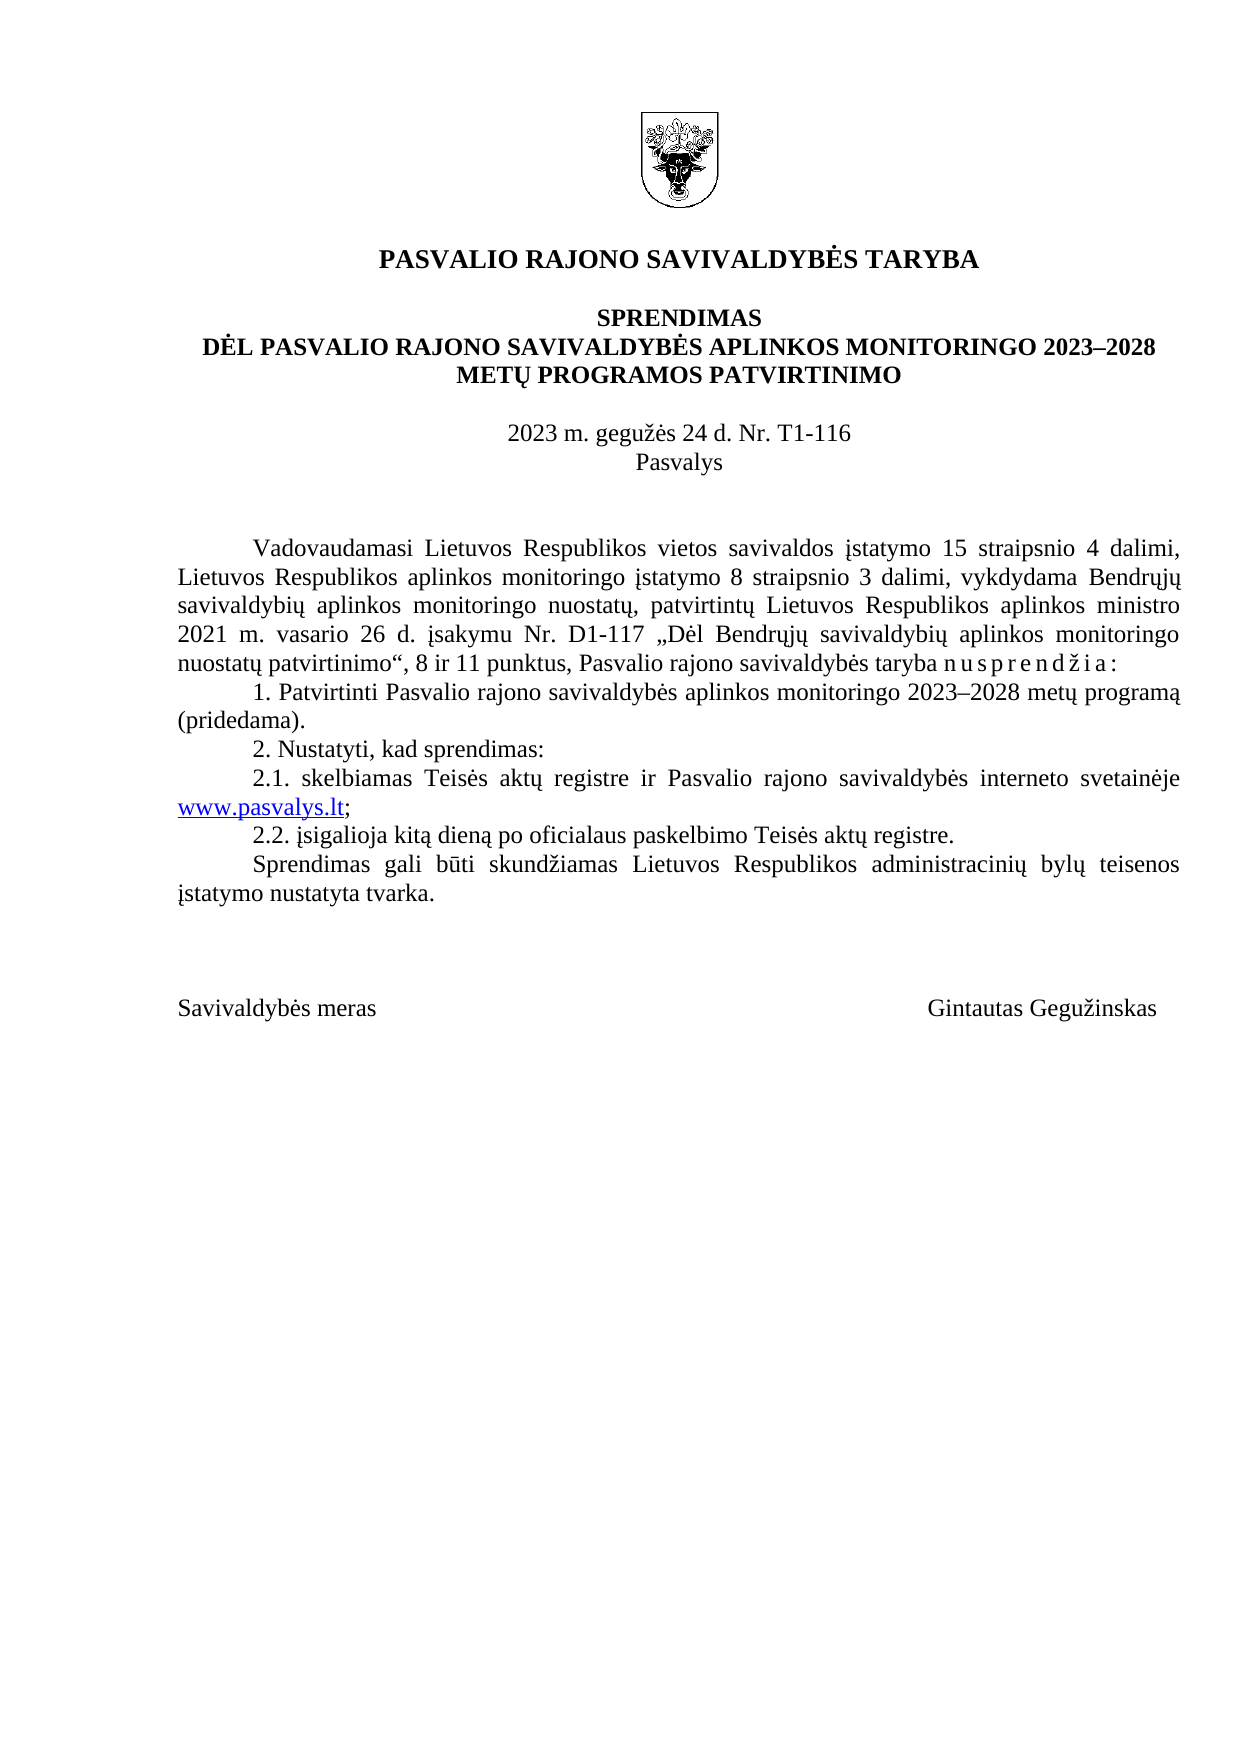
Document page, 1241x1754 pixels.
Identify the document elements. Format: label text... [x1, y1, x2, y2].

text Pasvalys [177, 447, 1181, 476]
text Pasvalio rajono savivaldybės taryba [177, 243, 1181, 274]
text Sprendimas [177, 303, 1181, 332]
text Dėl PASVALIO RAJONO SAVIVALDYBĖS APLINKOS MONITORINGO 2023–2028 METŲ PROGRAMOS PATVIRTINIMO [177, 332, 1181, 389]
text 2. Nustatyti, kad sprendimas: [177, 734, 1181, 763]
text Vadovaudamasi Lietuvos Respublikos vietos savivaldos įstatymo 15 straipsnio 4 dalimi, Lietuvos Respublikos aplinkos monitoringo įstatymo 8 straipsnio 3 dalimi, vykdydama Bendrųjų savivaldybių aplinkos monitoringo nuostatų, patvirtintų Lietuvos Respublikos aplinkos ministro 2021 m. vasario 26 d. įsakymu Nr. D1-117 „Dėl Bendrųjų savivaldybių aplinkos monitoringo nuostatų patvirtinimo“, 8 ir 11 punktus, Pasvalio rajono savivaldybės taryba nusprendžia: [177, 533, 1181, 677]
text 2.1. skelbiamas Teisės aktų registre ir Pasvalio rajono savivaldybės interneto svetainėje www.pasvalys.lt; [177, 763, 1181, 821]
text Savivaldybės meras Gintautas Gegužinskas [177, 993, 1181, 1022]
text 2023 m. gegužės 24 d. Nr. T1-116 [177, 418, 1181, 447]
text Sprendimas gali būti skundžiamas Lietuvos Respublikos administracinių bylų teisenos įstatymo nustatyta tvarka. [177, 849, 1181, 907]
text 2.2. įsigalioja kitą dieną po oficialaus paskelbimo Teisės aktų registre. [177, 821, 1181, 849]
text 1. Patvirtinti Pasvalio rajono savivaldybės aplinkos monitoringo 2023–2028 metų programą (pridedama). [177, 677, 1181, 734]
